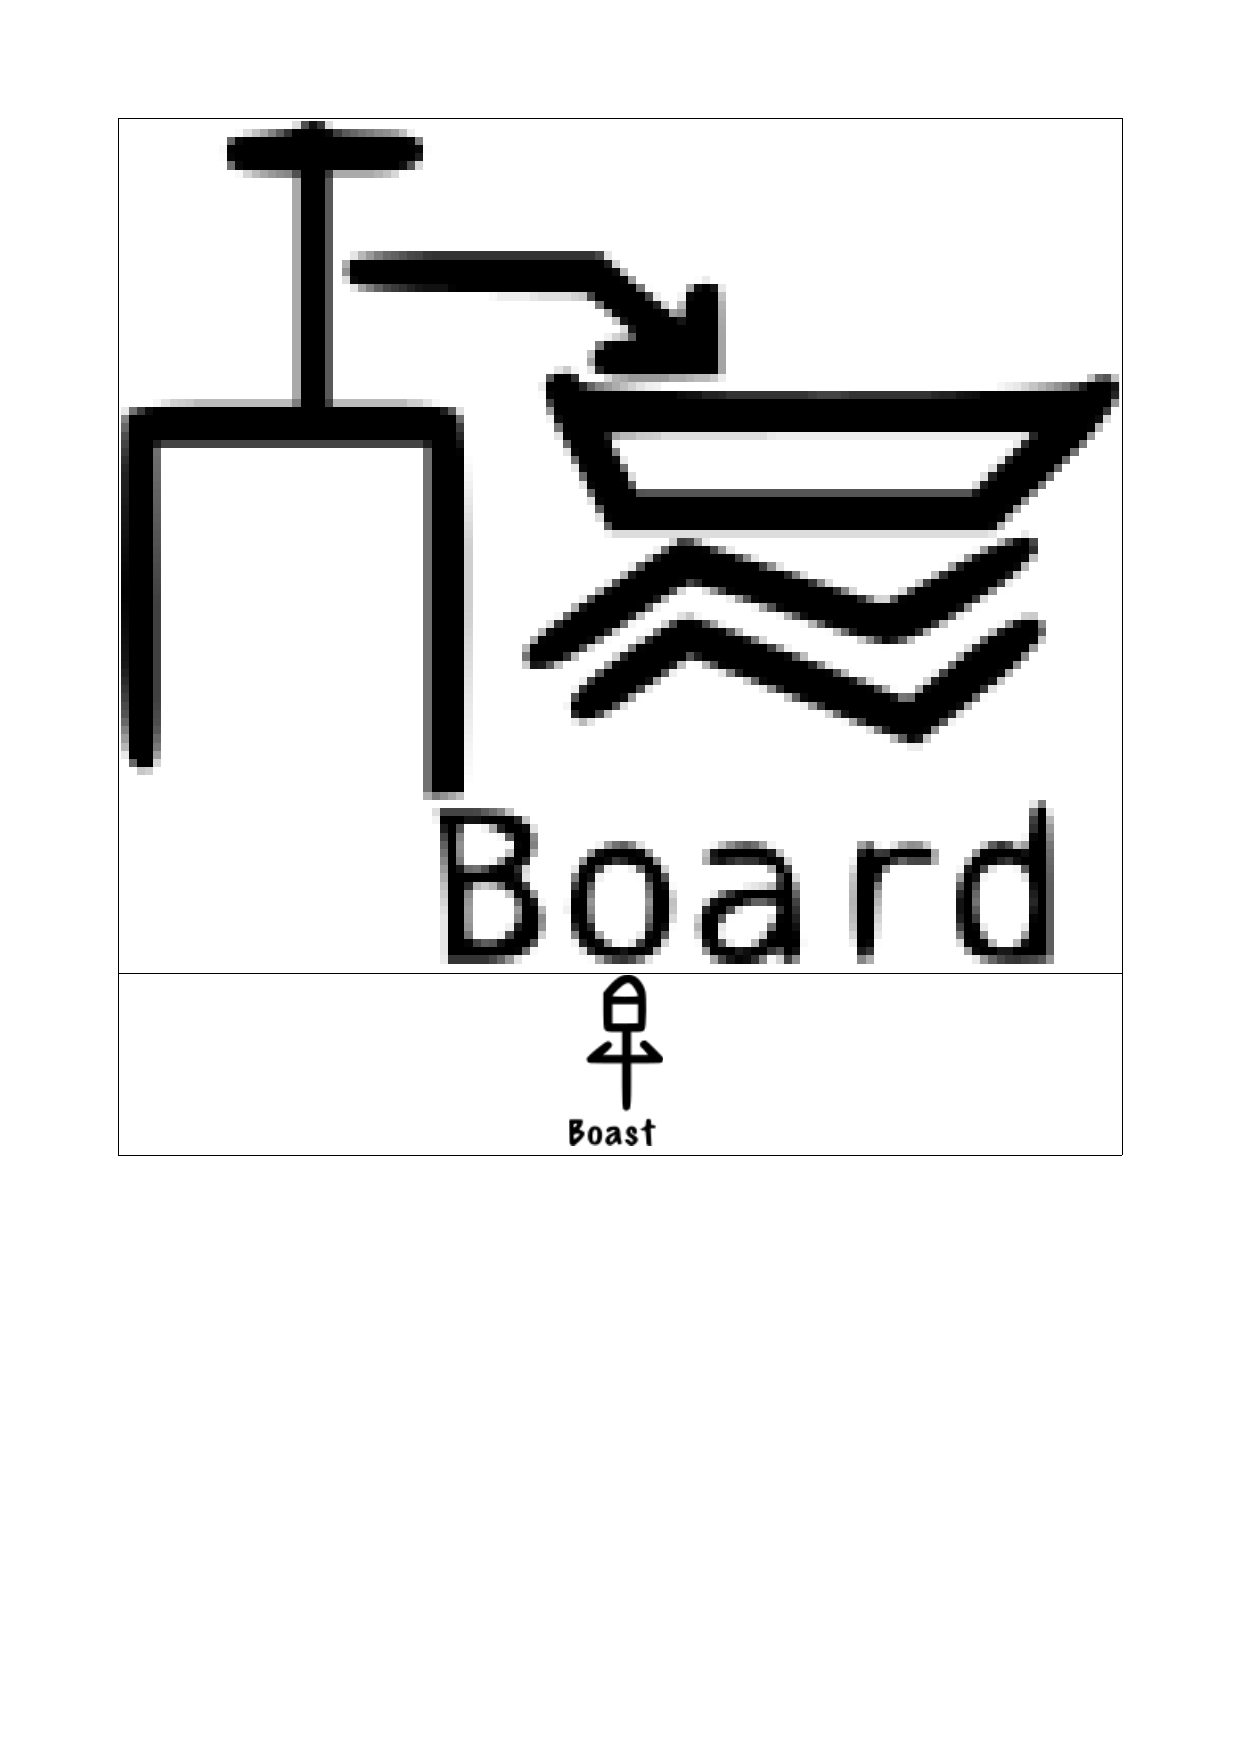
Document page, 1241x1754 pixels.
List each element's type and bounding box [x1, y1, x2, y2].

picture [121, 121, 1120, 964]
table_cell [119, 119, 1122, 973]
picture [569, 975, 663, 1146]
table_cell [119, 974, 1122, 1155]
